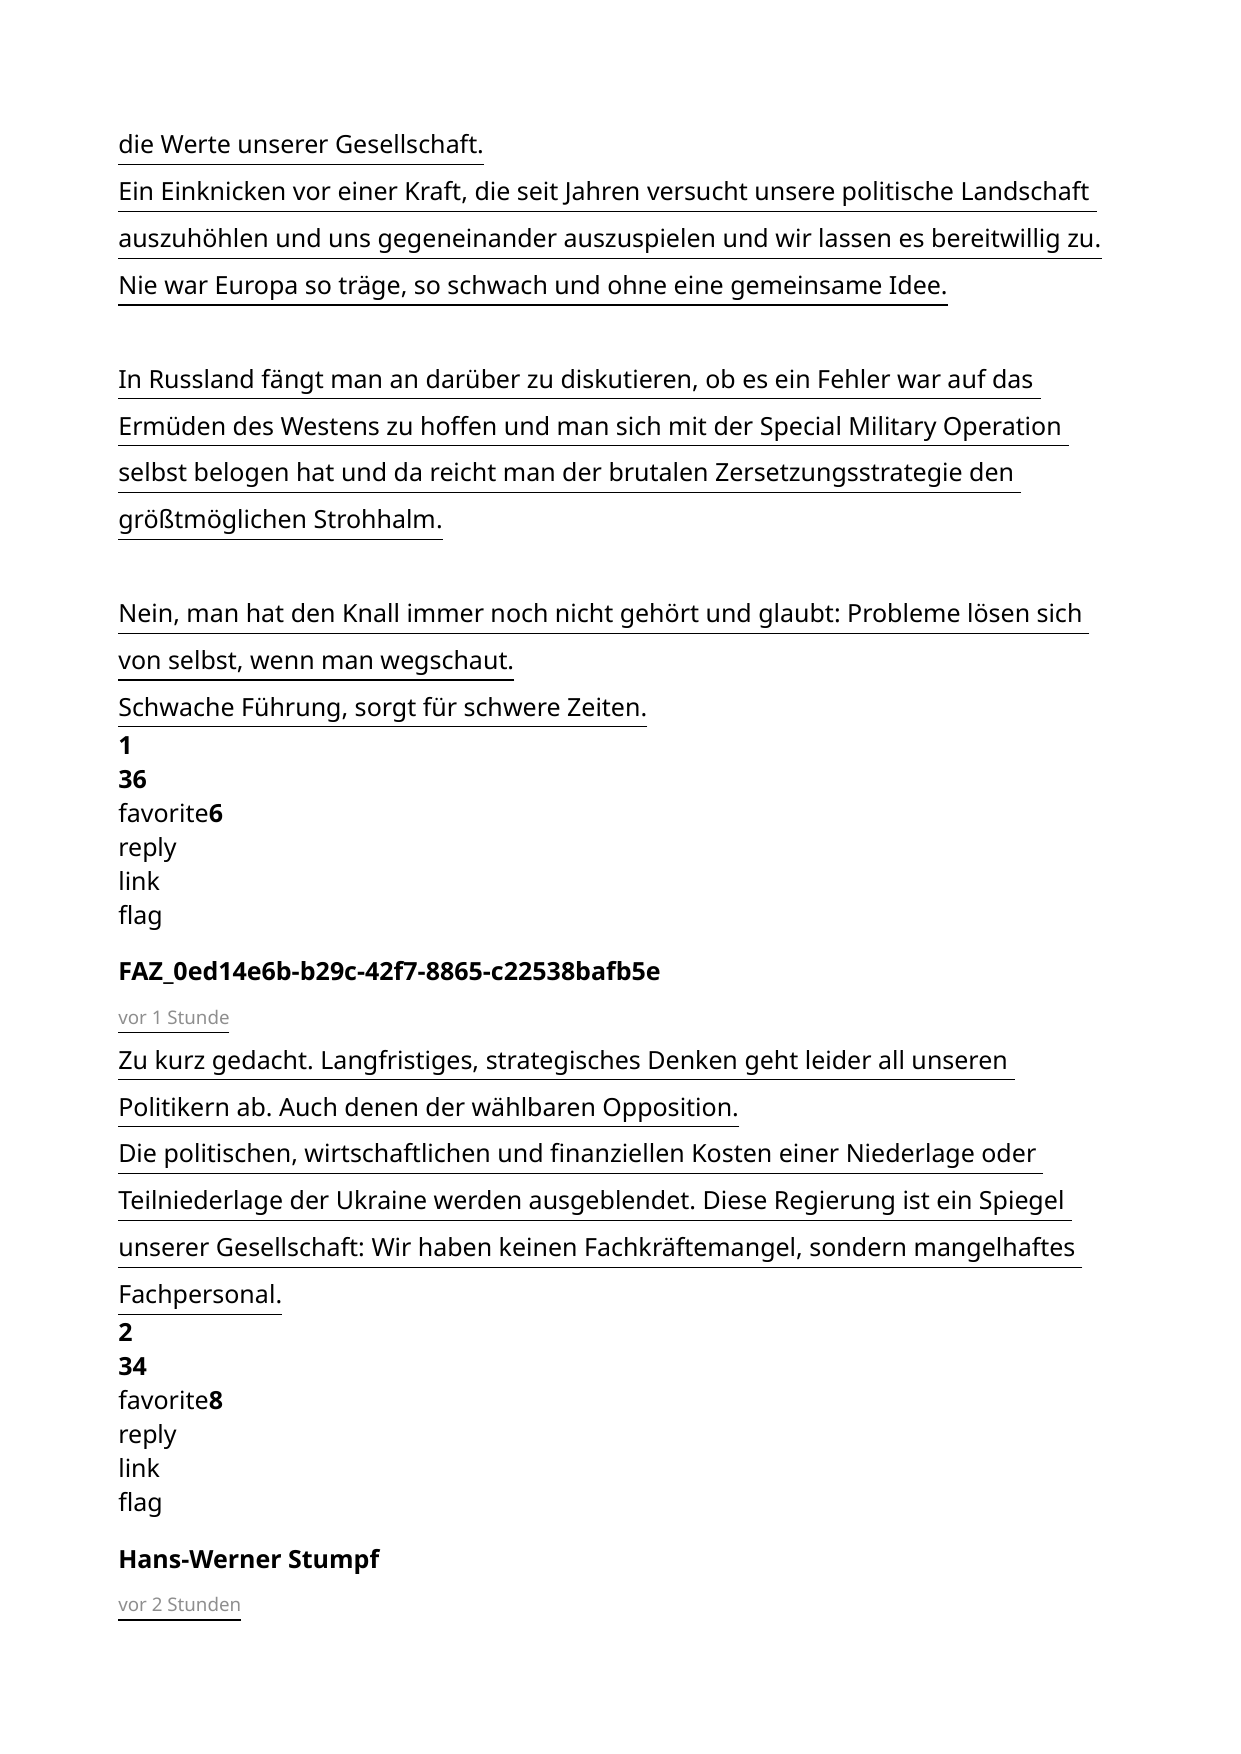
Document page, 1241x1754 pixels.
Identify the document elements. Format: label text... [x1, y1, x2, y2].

text flag [118, 898, 1122, 932]
text 1 [118, 727, 1122, 762]
text Hans-Werner Stumpf [118, 1535, 1114, 1575]
text link [118, 1451, 1122, 1485]
text vor 1 Stunde [118, 1004, 1122, 1033]
text FAZ_0ed14e6b-b29c-42f7-8865-c22538bafb5e [118, 947, 1114, 988]
text 34 [118, 1349, 1122, 1383]
text 36 [118, 762, 1122, 796]
text favorite8 [118, 1383, 1122, 1417]
text die Werte unserer Gesellschaft. Ein Einknicken vor einer Kraft, die seit Jahren versucht unsere politische Landschaft auszuhöhlen und uns gegeneinander auszuspielen und wir lassen es bereitwillig zu. Nie war Europa so träge, so schwach und ohne eine gemeinsame Idee. In Russland fängt man an darüber zu diskutieren, ob es ein Fehler war auf das Ermüden des Westens zu hoffen und man sich mit der Special Military Operation selbst belogen hat und da reicht man der brutalen Zersetzungsstrategie den größtmöglichen Strohhalm. Nein, man hat den Knall immer noch nicht gehört und glaubt: Probleme lösen sich von selbst, wenn man wegschaut. Schwache Führung, sorgt für schwere Zeiten. [118, 118, 1122, 727]
text Zu kurz gedacht. Langfristiges, strategisches Denken geht leider all unseren Politikern ab. Auch denen der wählbaren Opposition. Die politischen, wirtschaftlichen und finanziellen Kosten einer Niederlage oder Teilniederlage der Ukraine werden ausgeblendet. Diese Regierung ist ein Spiegel unserer Gesellschaft: Wir haben keinen Fachkräftemangel, sondern mangelhaftes Fachpersonal. [118, 1033, 1122, 1315]
text flag [118, 1485, 1122, 1519]
text link [118, 864, 1122, 898]
text favorite6 [118, 796, 1122, 830]
text reply [118, 830, 1122, 864]
text reply [118, 1417, 1122, 1451]
text vor 2 Stunden [118, 1591, 1122, 1621]
text 2 [118, 1315, 1122, 1349]
